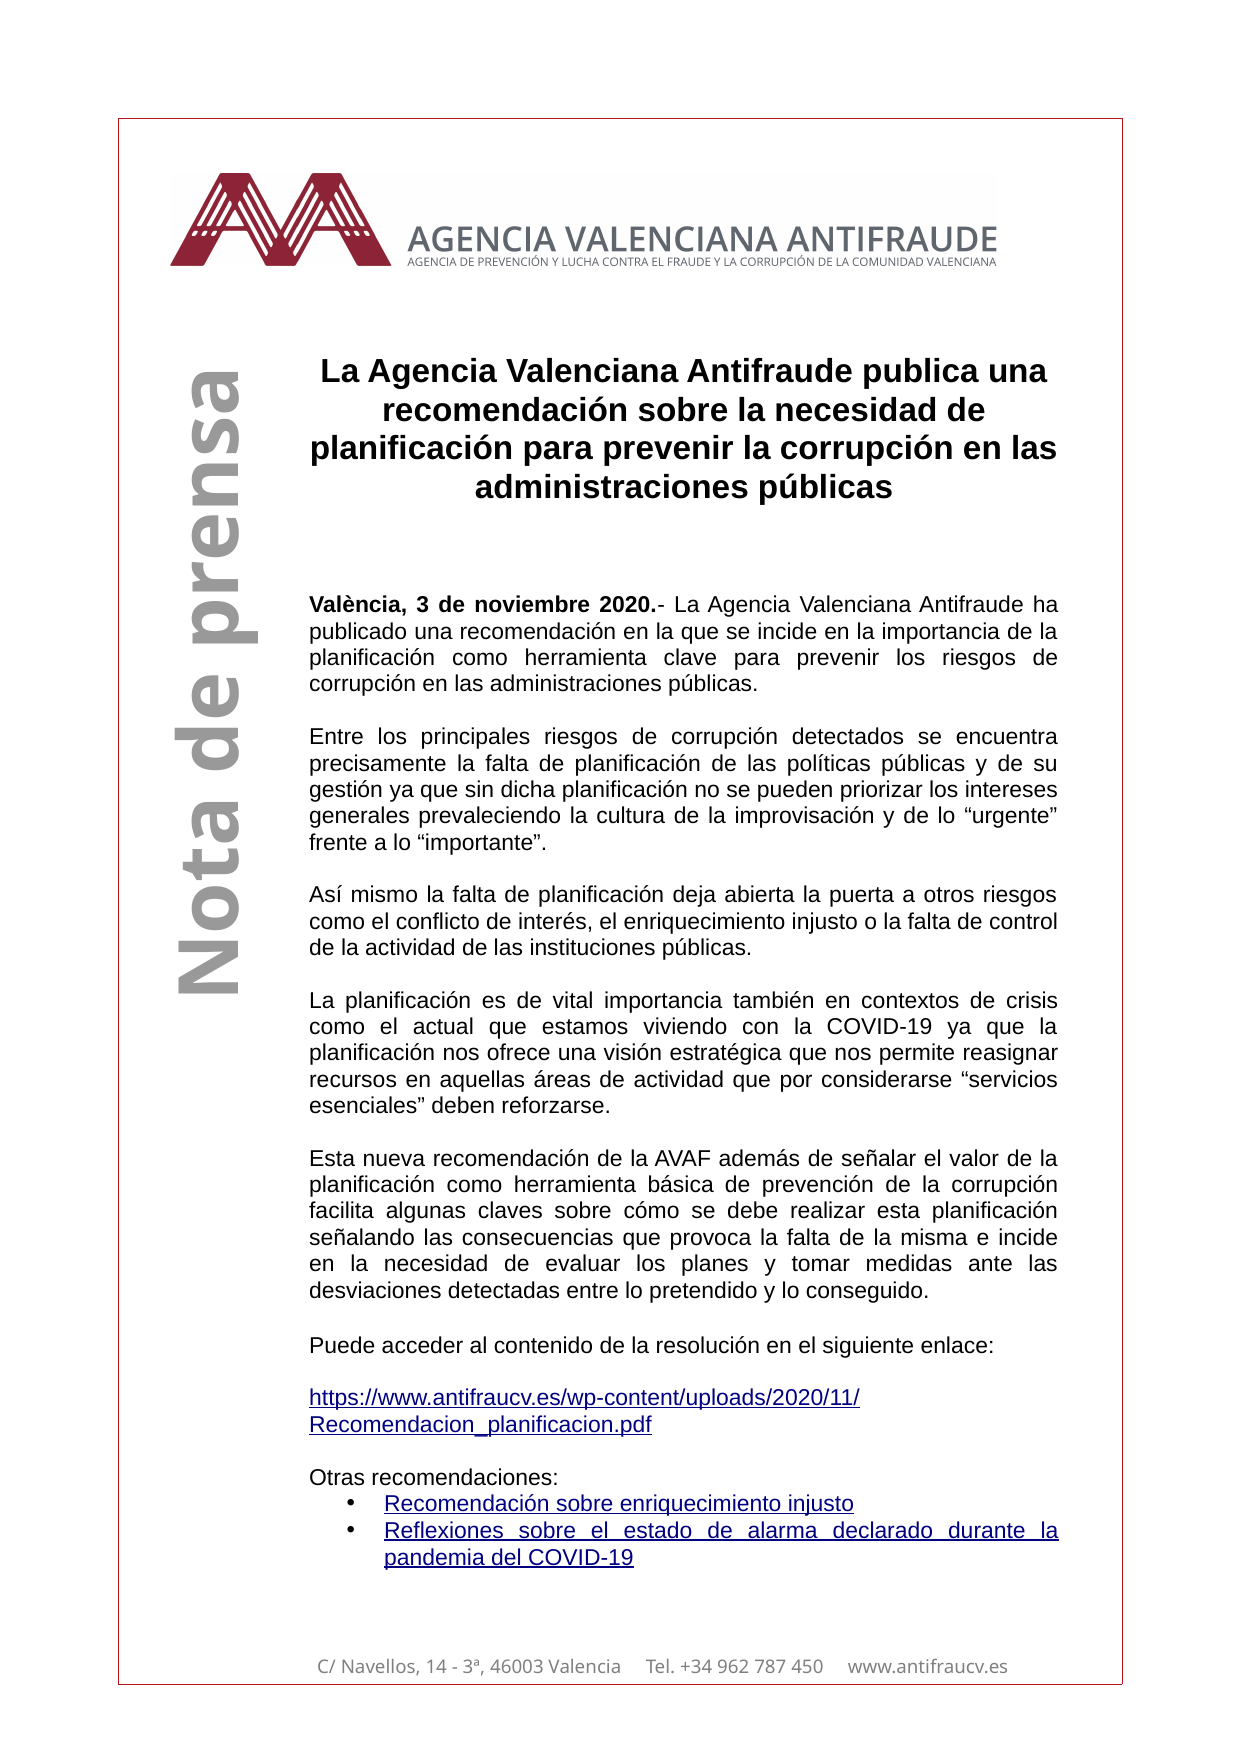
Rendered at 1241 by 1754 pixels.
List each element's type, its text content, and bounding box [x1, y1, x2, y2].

picture [170, 173, 997, 266]
table_header Nota de prensa [143, 317, 303, 1576]
table_header La Agencia Valenciana Antifraude publica una recomendación sobre la necesidad de planificación para prevenir la corrupción en las administraciones públicas València, 3 de noviembre 2020.- La Agencia Valenciana Antifraude ha publicado una recomendación en la que se incide en la importancia de la planificación como herramienta clave para prevenir los riesgos de corrupción en las administraciones públicas. Entre los principales riesgos de corrupción detectados se encuentra precisamente la falta de planificación de las políticas públicas y de su gestión ya que sin dicha planificación no se pueden priorizar los intereses generales prevaleciendo la cultura de la improvisación y de lo “urgente” frente a lo “importante”. Así mismo la falta de planificación deja abierta la puerta a otros riesgos como el conflicto de interés, el enriquecimiento injusto o la falta de control de la actividad de las instituciones públicas. La planificación es de vital importancia también en contextos de crisis como el actual que estamos viviendo con la COVID-19 ya que la planificación nos ofrece una visión estratégica que nos permite reasignar recursos en aquellas áreas de actividad que por considerarse “servicios esenciales” deben reforzarse. Esta nueva recomendación de la AVAF además de señalar el valor de la planificación como herramienta básica de prevención de la corrupción facilita algunas claves sobre cómo se debe realizar esta planificación señalando las consecuencias que provoca la falta de la misma e incide en la necesidad de evaluar los planes y tomar medidas ante las desviaciones detectadas entre lo pretendido y lo conseguido. Puede acceder al contenido de la resolución en el siguiente enlace: https://www.antifraucv.es/wp-content/uploads/2020/11/Recomendacion_planificacion.pdf Otras recomendaciones: Recomendación sobre enriquecimiento injusto Reflexiones sobre el estado de alarma declarado durante la pandemia del COVID-19 Recomendación sobre los riesgos en los procesos de toma de decisiones de cargos electos [303, 317, 1064, 1576]
